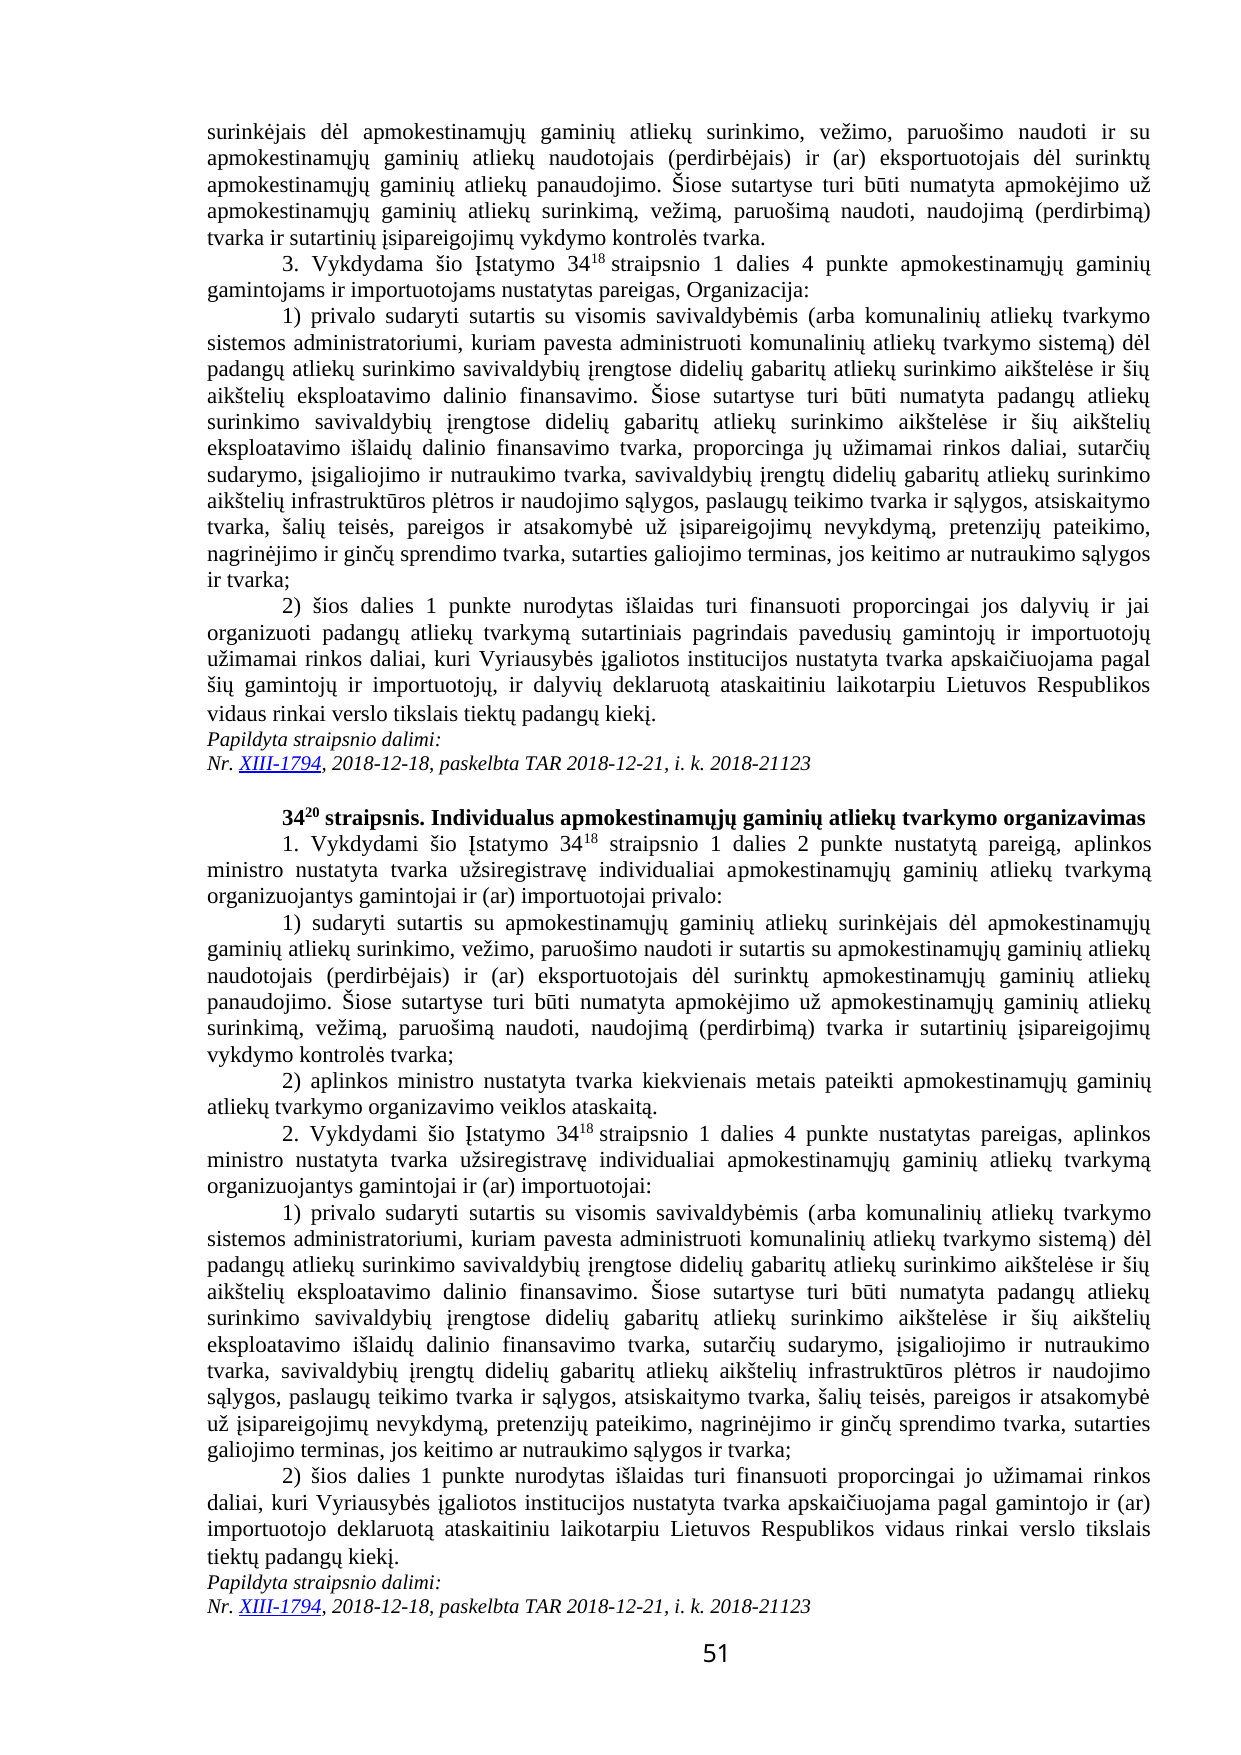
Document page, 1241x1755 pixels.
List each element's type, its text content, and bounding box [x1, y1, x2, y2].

text 1) sudaryti sutartis su apmokestinamųjų gaminių atliekų surinkėjais dėl apmokestinamųjų gaminių atliekų surinkimo, vežimo, paruošimo naudoti ir sutartis su apmokestinamųjų gaminių atliekų naudotojais (perdirbėjais) ir (ar) eksportuotojais dėl surinktų apmokestinamųjų gaminių atliekų panaudojimo. Šiose sutartyse turi būti numatyta apmokėjimo už apmokestinamųjų gaminių atliekų surinkimą, vežimą, paruošimą naudoti, naudojimą (perdirbimą) tvarka ir sutartinių įsipareigojimų vykdymo kontrolės tvarka; [207, 909, 1152, 1067]
text 2) šios dalies 1 punkte nurodytas išlaidas turi finansuoti proporcingai jos dalyvių ir jai organizuoti padangų atliekų tvarkymą sutartiniais pagrindais pavedusių gamintojų ir importuotojų užimamai rinkos daliai, kuri Vyriausybės įgaliotos institucijos nustatyta tvarka apskaičiuojama pagal šių gamintojų ir importuotojų, ir dalyvių deklaruotą ataskaitiniu laikotarpiu Lietuvos Respublikos vidaus rinkai verslo tikslais tiektų padangų kiekį. [207, 592, 1152, 727]
text surinkėjais dėl apmokestinamųjų gaminių atliekų surinkimo, vežimo, paruošimo naudoti ir su apmokestinamųjų gaminių atliekų naudotojais (perdirbėjais) ir (ar) eksportuotojais dėl surinktų apmokestinamųjų gaminių atliekų panaudojimo. Šiose sutartyse turi būti numatyta apmokėjimo už apmokestinamųjų gaminių atliekų surinkimą, vežimą, paruošimą naudoti, naudojimą (perdirbimą) tvarka ir sutartinių įsipareigojimų vykdymo kontrolės tvarka. [207, 118, 1152, 250]
text 1) privalo sudaryti sutartis su visomis savivaldybėmis (arba komunalinių atliekų tvarkymo sistemos administratoriumi, kuriam pavesta administruoti komunalinių atliekų tvarkymo sistemą) dėl padangų atliekų surinkimo savivaldybių įrengtose didelių gabaritų atliekų surinkimo aikštelėse ir šių aikštelių eksploatavimo dalinio finansavimo. Šiose sutartyse turi būti numatyta padangų atliekų surinkimo savivaldybių įrengtose didelių gabaritų atliekų surinkimo aikštelėse ir šių aikštelių eksploatavimo išlaidų dalinio finansavimo tvarka, proporcinga jų užimamai rinkos daliai, sutarčių sudarymo, įsigaliojimo ir nutraukimo tvarka, savivaldybių įrengtų didelių gabaritų atliekų surinkimo aikštelių infrastruktūros plėtros ir naudojimo sąlygos, paslaugų teikimo tvarka ir sąlygos, atsiskaitymo tvarka, šalių teisės, pareigos ir atsakomybė už įsipareigojimų nevykdymą, pretenzijų pateikimo, nagrinėjimo ir ginčų sprendimo tvarka, sutarties galiojimo terminas, jos keitimo ar nutraukimo sąlygos ir tvarka; [207, 303, 1152, 592]
text Nr. XIII-1794, 2018-12-18, paskelbta TAR 2018-12-21, i. k. 2018-21123 [207, 1594, 1152, 1618]
text 1. Vykdydami šio Įstatymo 3418 straipsnio 1 dalies 2 punkte nustatytą pareigą, aplinkos ministro nustatyta tvarka užsiregistravę individualiai apmokestinamųjų gaminių atliekų tvarkymą organizuojantys gamintojai ir (ar) importuotojai privalo: [207, 830, 1152, 909]
text 2) šios dalies 1 punkte nurodytas išlaidas turi finansuoti proporcingai jo užimamai rinkos daliai, kuri Vyriausybės įgaliotos institucijos nustatyta tvarka apskaičiuojama pagal gamintojo ir (ar) importuotojo deklaruotą ataskaitiniu laikotarpiu Lietuvos Respublikos vidaus rinkai verslo tikslais tiektų padangų kiekį. [207, 1462, 1152, 1570]
text Papildyta straipsnio dalimi: [207, 727, 1152, 751]
text 2. Vykdydami šio Įstatymo 3418 straipsnio 1 dalies 4 punkte nustatytas pareigas, aplinkos ministro nustatyta tvarka užsiregistravę individualiai apmokestinamųjų gaminių atliekų tvarkymą organizuojantys gamintojai ir (ar) importuotojai: [207, 1120, 1152, 1199]
text 2) aplinkos ministro nustatyta tvarka kiekvienais metais pateikti apmokestinamųjų gaminių atliekų tvarkymo organizavimo veiklos ataskaitą. [207, 1067, 1152, 1120]
text 3420 straipsnis. Individualus apmokestinamųjų gaminių atliekų tvarkymo organizavimas [282, 803, 1152, 830]
text 1) privalo sudaryti sutartis su visomis savivaldybėmis (arba komunalinių atliekų tvarkymo sistemos administratoriumi, kuriam pavesta administruoti komunalinių atliekų tvarkymo sistemą) dėl padangų atliekų surinkimo savivaldybių įrengtose didelių gabaritų atliekų surinkimo aikštelėse ir šių aikštelių eksploatavimo dalinio finansavimo. Šiose sutartyse turi būti numatyta padangų atliekų surinkimo savivaldybių įrengtose didelių gabaritų atliekų surinkimo aikštelėse ir šių aikštelių eksploatavimo išlaidų dalinio finansavimo tvarka, sutarčių sudarymo, įsigaliojimo ir nutraukimo tvarka, savivaldybių įrengtų didelių gabaritų atliekų aikštelių infrastruktūros plėtros ir naudojimo sąlygos, paslaugų teikimo tvarka ir sąlygos, atsiskaitymo tvarka, šalių teisės, pareigos ir atsakomybė už įsipareigojimų nevykdymą, pretenzijų pateikimo, nagrinėjimo ir ginčų sprendimo tvarka, sutarties galiojimo terminas, jos keitimo ar nutraukimo sąlygos ir tvarka; [207, 1199, 1152, 1462]
text Nr. XIII-1794, 2018-12-18, paskelbta TAR 2018-12-21, i. k. 2018-21123 [207, 751, 1152, 775]
text 3. Vykdydama šio Įstatymo 3418 straipsnio 1 dalies 4 punkte apmokestinamųjų gaminių gamintojams ir importuotojams nustatytas pareigas, Organizacija: [207, 250, 1152, 303]
text Papildyta straipsnio dalimi: [207, 1570, 1152, 1594]
